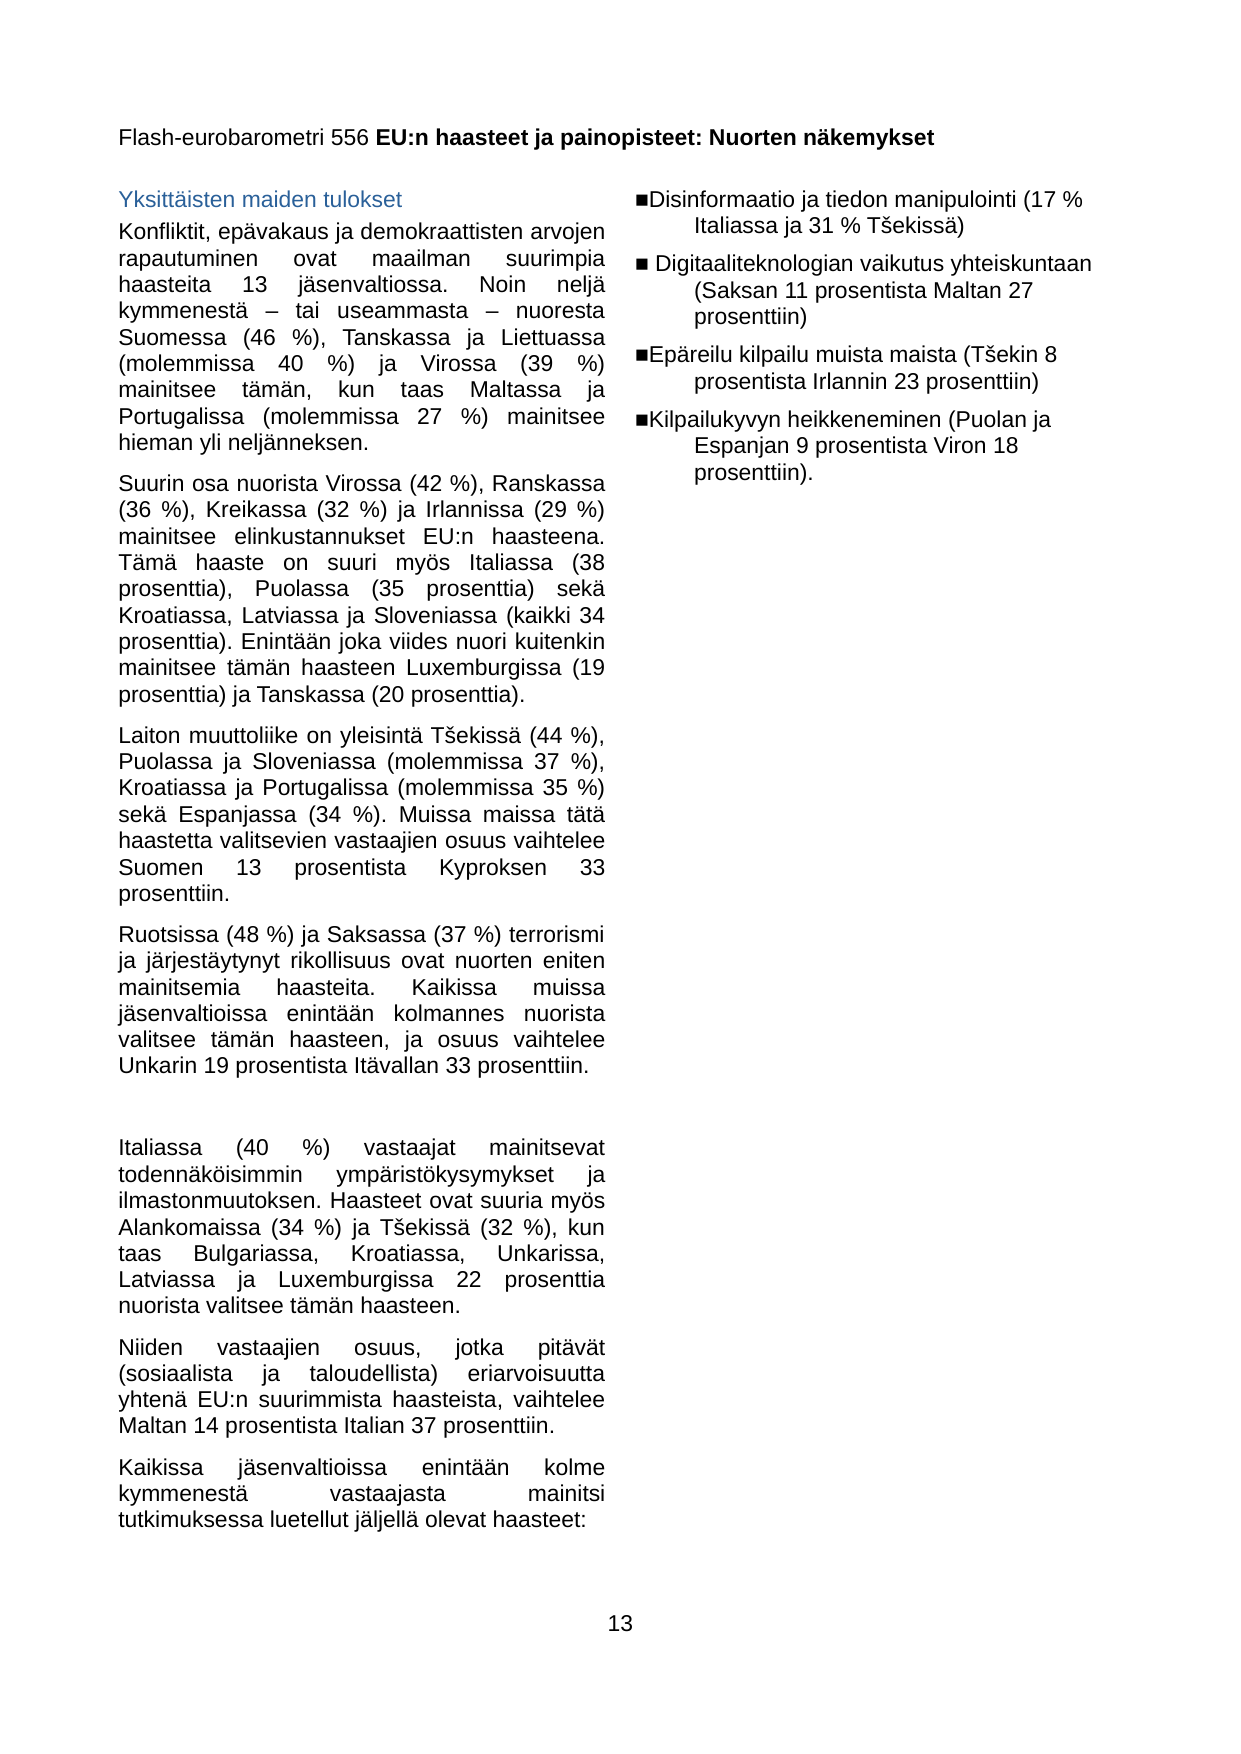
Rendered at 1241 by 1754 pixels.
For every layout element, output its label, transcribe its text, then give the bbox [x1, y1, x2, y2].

text Kaikissa jäsenvaltioissa enintään kolme kymmenestä vastaajasta mainitsi tutkimuksessa luetellut jäljellä olevat haasteet: [118, 1453, 605, 1532]
text Konfliktit, epävakaus ja demokraattisten arvojen rapautuminen ovat maailman suurimpia haasteita 13 jäsenvaltiossa. Noin neljä kymmenestä – tai useammasta – nuoresta Suomessa (46 %), Tanskassa ja Liettuassa (molemmissa 40 %) ja Virossa (39 %) mainitsee tämän, kun taas Maltassa ja Portugalissa (molemmissa 27 %) mainitsee hieman yli neljänneksen. [118, 218, 605, 455]
text ■Epäreilu kilpailu muista maista (Tšekin 8 prosentista Irlannin 23 prosenttiin) [635, 341, 1122, 394]
text ■Kilpailukyvyn heikkeneminen (Puolan ja Espanjan 9 prosentista Viron 18 prosenttiin). [635, 406, 1122, 485]
text Italiassa (40 %) vastaajat mainitsevat todennäköisimmin ympäristökysymykset ja ilmastonmuutoksen. Haasteet ovat suuria myös Alankomaissa (34 %) ja Tšekissä (32 %), kun taas Bulgariassa, Kroatiassa, Unkarissa, Latviassa ja Luxemburgissa 22 prosenttia nuorista valitsee tämän haasteen. [118, 1134, 605, 1319]
text ■Disinformaatio ja tiedon manipulointi (17 % Italiassa ja 31 % Tšekissä) [635, 186, 1122, 238]
text ■ Digitaaliteknologian vaikutus yhteiskuntaan (Saksan 11 prosentista Maltan 27 prosenttiin) [635, 250, 1122, 329]
text Yksittäisten maiden tulokset [118, 186, 605, 212]
text Niiden vastaajien osuus, jotka pitävät (sosiaalista ja taloudellista) eriarvoisuutta yhtenä EU:n suurimmista haasteista, vaihtelee Maltan 14 prosentista Italian 37 prosenttiin. [118, 1333, 605, 1439]
text Suurin osa nuorista Virossa (42 %), Ranskassa (36 %), Kreikassa (32 %) ja Irlannissa (29 %) mainitsee elinkustannukset EU:n haasteena. Tämä haaste on suuri myös Italiassa (38 prosenttia), Puolassa (35 prosenttia) sekä Kroatiassa, Latviassa ja Sloveniassa (kaikki 34 prosenttia). Enintään joka viides nuori kuitenkin mainitsee tämän haasteen Luxemburgissa (19 prosenttia) ja Tanskassa (20 prosenttia). [118, 470, 605, 707]
text Ruotsissa (48 %) ja Saksassa (37 %) terrorismi ja järjestäytynyt rikollisuus ovat nuorten eniten mainitsemia haasteita. Kaikissa muissa jäsenvaltioissa enintään kolmannes nuorista valitsee tämän haasteen, ja osuus vaihtelee Unkarin 19 prosentista Itävallan 33 prosenttiin. [118, 921, 605, 1079]
text Laiton muuttoliike on yleisintä Tšekissä (44 %), Puolassa ja Sloveniassa (molemmissa 37 %), Kroatiassa ja Portugalissa (molemmissa 35 %) sekä Espanjassa (34 %). Muissa maissa tätä haastetta valitsevien vastaajien osuus vaihtelee Suomen 13 prosentista Kyproksen 33 prosenttiin. [118, 722, 605, 906]
